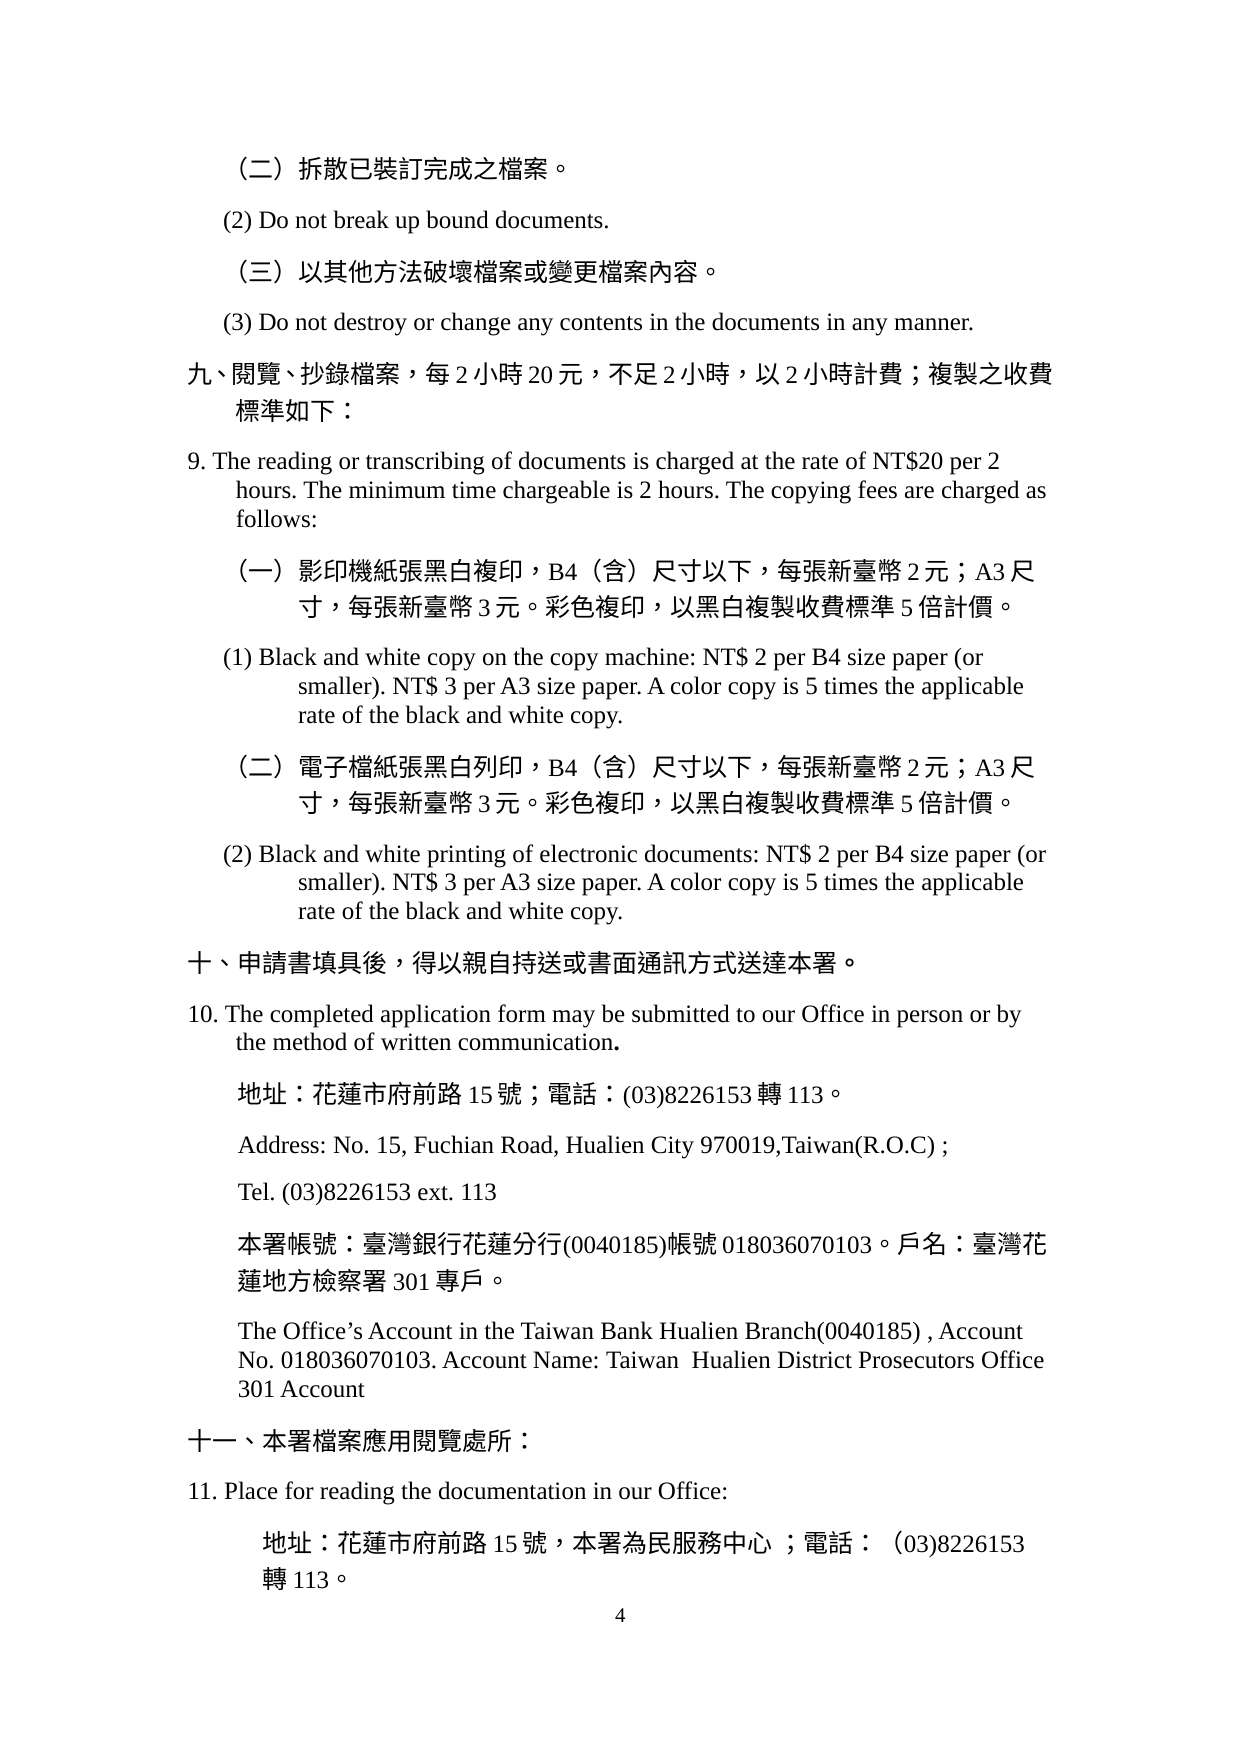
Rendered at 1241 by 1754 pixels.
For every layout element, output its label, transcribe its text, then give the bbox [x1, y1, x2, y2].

text Tel. (03)8226153 ext. 113 [238, 1177, 1053, 1206]
text 本署帳號：臺灣銀行花蓮分行(0040185)帳號018036070103。戶名：臺灣花蓮地方檢察署301專戶。 [238, 1225, 1053, 1297]
text 地址：花蓮市府前路15號；電話：(03)8226153轉113。 [238, 1075, 1053, 1111]
text Address: No. 15, Fuchian Road, Hualien City 970019,Taiwan(R.O.C) ; [238, 1130, 1053, 1159]
text (3) Do not destroy or change any contents in the documents in any manner. [223, 307, 1053, 336]
text The Office’s Account in the Taiwan Bank Hualien Branch(0040185) , Account No. 018036070103. Account Name: Taiwan Hualien District Prosecutors Office 301 Account [238, 1316, 1053, 1402]
text 十一、本署檔案應用閱覽處所： [187, 1421, 1053, 1457]
text (2) Do not break up bound documents. [223, 205, 1053, 234]
text 九、閱覽、抄錄檔案，每2小時20元，不足2小時，以2小時計費；複製之收費標準如下： [187, 355, 1053, 427]
text （一）影印機紙張黑白複印，B4（含）尺寸以下，每張新臺幣2元；A3尺寸，每張新臺幣3元。彩色複印，以黑白複製收費標準5倍計價。 [223, 551, 1053, 624]
text （二）電子檔紙張黑白列印，B4（含）尺寸以下，每張新臺幣2元；A3尺寸，每張新臺幣3元。彩色複印，以黑白複製收費標準5倍計價。 [223, 747, 1053, 820]
text (2) Black and white printing of electronic documents: NT$ 2 per B4 size paper (or smaller). NT$ 3 per A3 size paper. A color copy is 5 times the applicable rate of the black and white copy. [223, 839, 1053, 925]
text (1) Black and white copy on the copy machine: NT$ 2 per B4 size paper (or smaller). NT$ 3 per A3 size paper. A color copy is 5 times the applicable rate of the black and white copy. [223, 642, 1053, 729]
text 地址：花蓮市府前路15號，本署為民服務中心 ；電話：（03)8226153轉113。 [262, 1524, 1053, 1596]
text 9. The reading or transcribing of documents is charged at the rate of NT$20 per 2 hours. The minimum time chargeable is 2 hours. The copying fees are charged as follows: [187, 446, 1053, 532]
text （三）以其他方法破壞檔案或變更檔案內容。 [223, 252, 1053, 289]
text （二）拆散已裝訂完成之檔案。 [223, 150, 1053, 186]
text 10. The completed application form may be submitted to our Office in person or by the method of written communication. [187, 999, 1053, 1056]
text 11. Place for reading the documentation in our Office: [187, 1476, 1053, 1505]
text 十、申請書填具後，得以親自持送或書面通訊方式送達本署。 [187, 944, 1053, 980]
